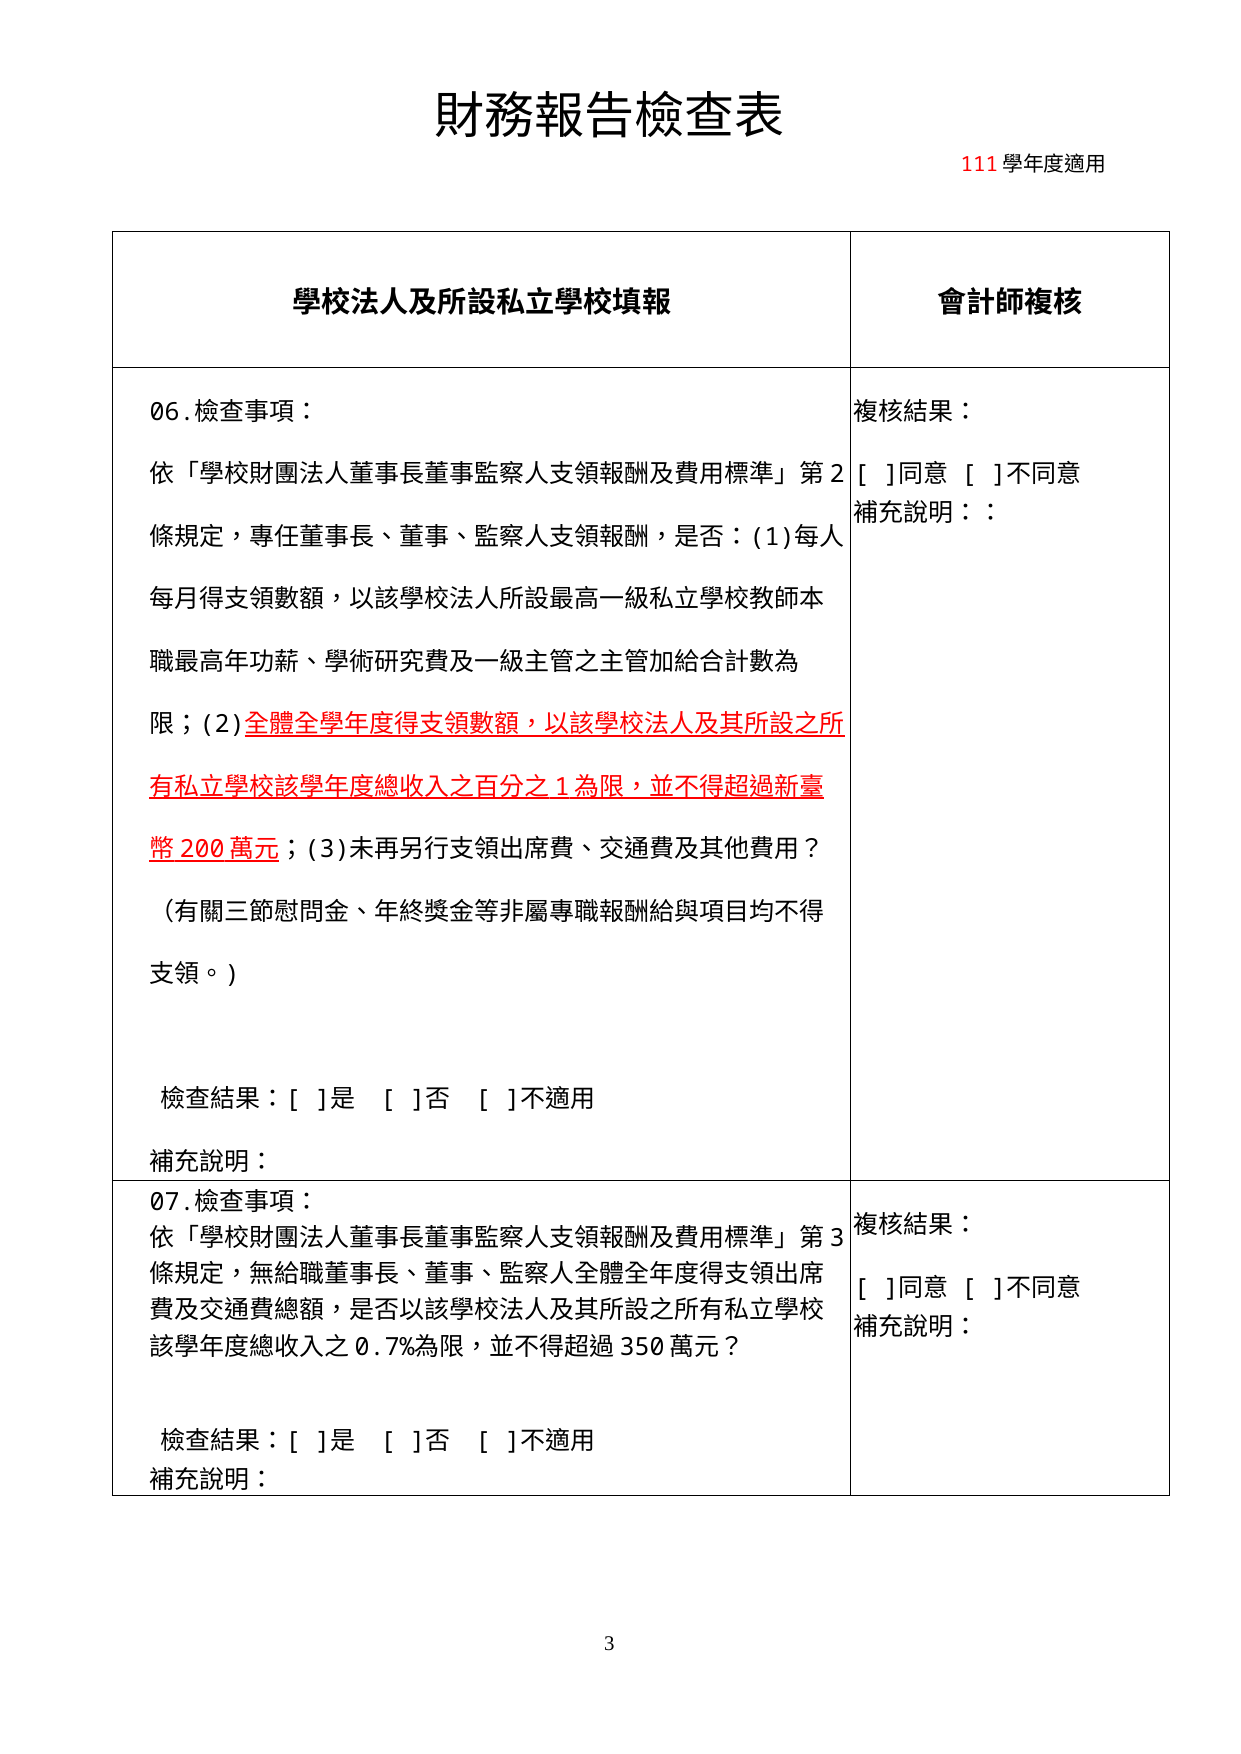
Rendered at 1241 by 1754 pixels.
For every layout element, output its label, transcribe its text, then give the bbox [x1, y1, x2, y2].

table_header 學校法人及所設私立學校填報 [113, 232, 850, 367]
table_cell 複核結果： [ ]同意 [ ]不同意 補充說明：： [851, 368, 1169, 1180]
table_cell 06.檢查事項： 依「學校財團法人董事長董事監察人支領報酬及費用標準」第2條規定，專任董事長、董事、監察人支領報酬，是否：(1)每人每月得支領數額，以該學校法人所設最高一級私立學校教師本職最高年功薪、學術研究費及一級主管之主管加給合計數為限；(2)全體全學年度得支領數額，以該學校法人及其所設之所有私立學校該學年度總收入之百分之1為限，並不得超過新臺幣200萬元；(3)未再另行支領出席費、交通費及其他費用？（有關三節慰問金、年終獎金等非屬專職報酬給與項目均不得支領。) 檢查結果：[ ]是 [ ]否 [ ]不適用 補充說明： [113, 368, 850, 1180]
table_header 會計師複核 [851, 232, 1169, 367]
table_cell 複核結果： [ ]同意 [ ]不同意 補充說明： [851, 1181, 1169, 1495]
table_cell 07.檢查事項： 依「學校財團法人董事長董事監察人支領報酬及費用標準」第3條規定，無給職董事長、董事、監察人全體全年度得支領出席費及交通費總額，是否以該學校法人及其所設之所有私立學校該學年度總收入之0.7%為限，並不得超過350萬元？ 檢查結果：[ ]是 [ ]否 [ ]不適用 補充說明： [113, 1181, 850, 1495]
